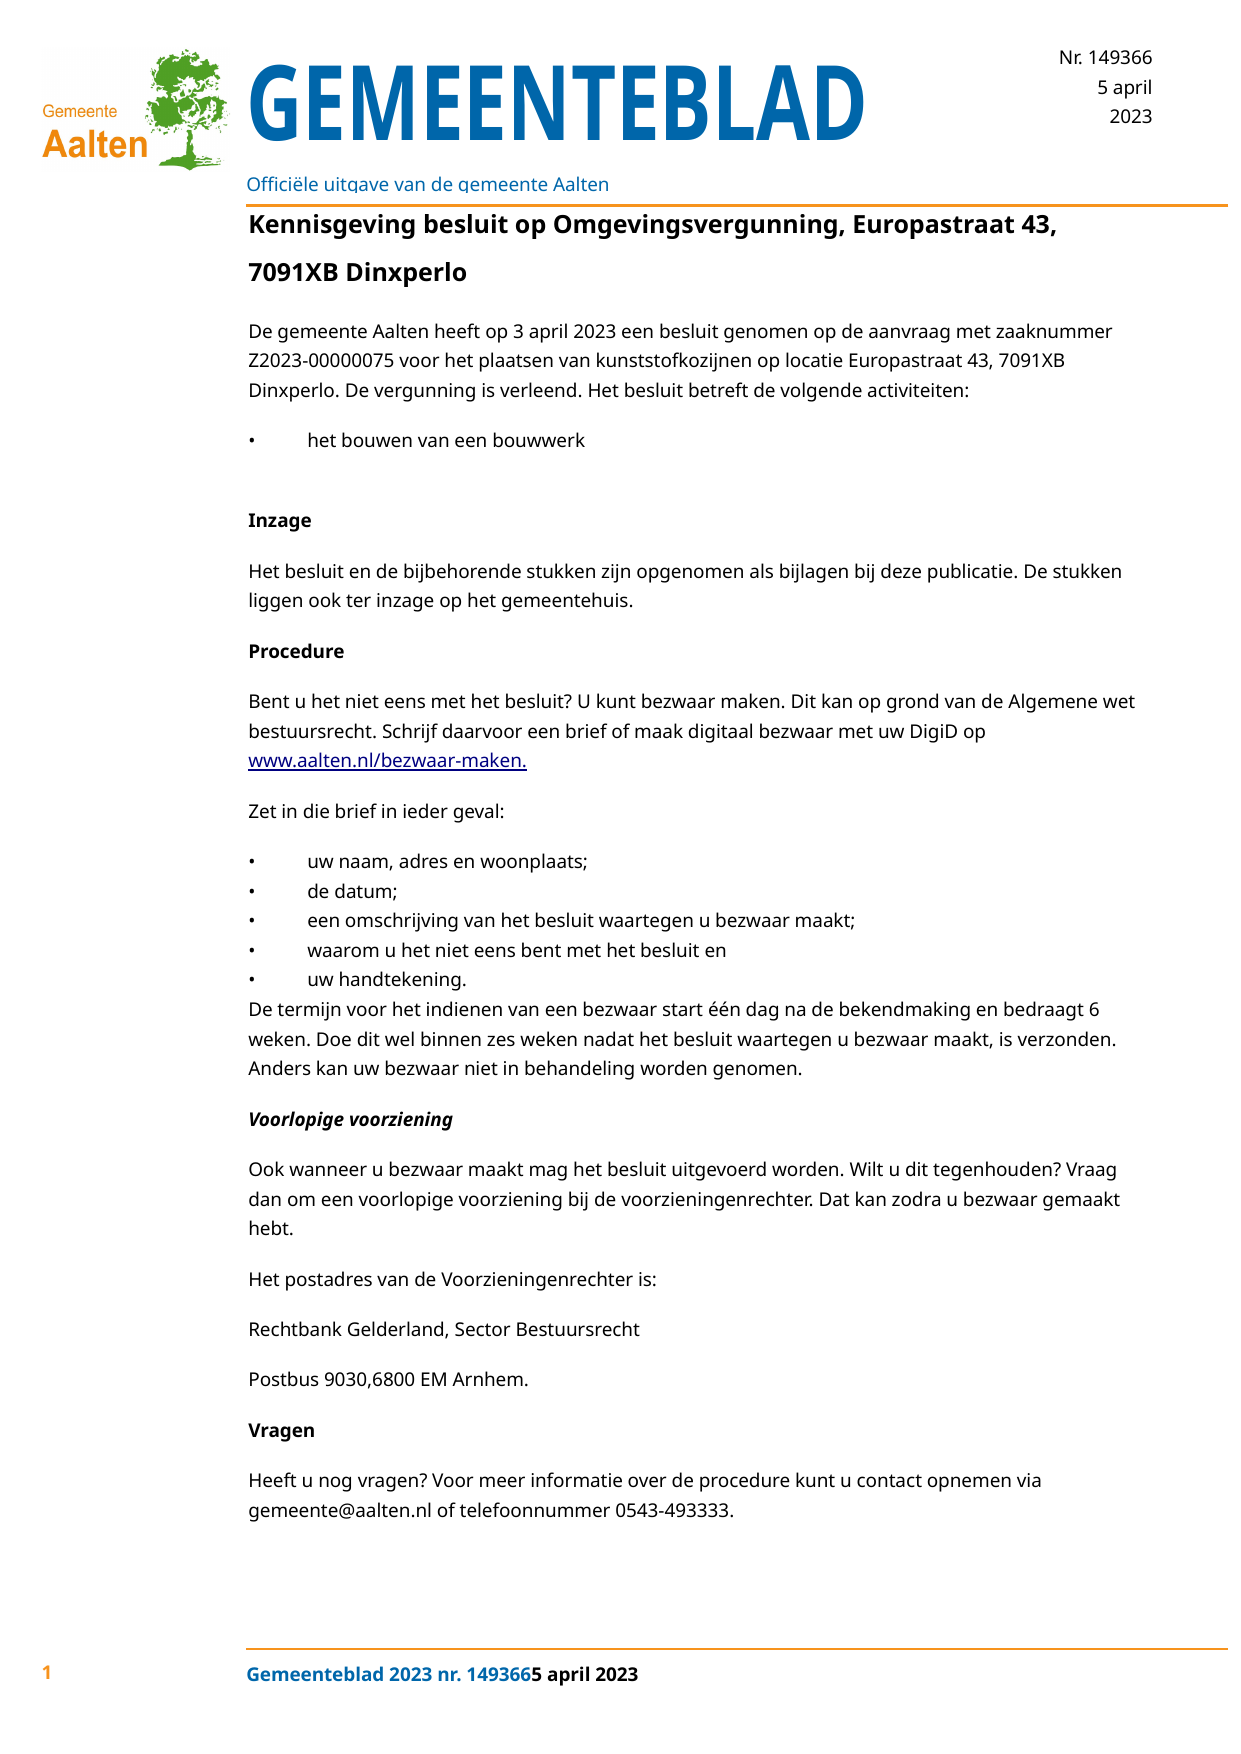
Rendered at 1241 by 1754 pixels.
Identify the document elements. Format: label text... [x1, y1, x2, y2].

text De termijn voor het indienen van een bezwaar start één dag na de bekendmaking en bedraagt 6 weken. Doe dit wel binnen zes weken nadat het besluit waartegen u bezwaar maakt, is verzonden. Anders kan uw bezwaar niet in behandeling worden genomen. [248, 996, 1152, 1081]
text Kennisgeving besluit op Omgevingsvergunning, Europastraat 43, 7091XB Dinxperlo [248, 207, 1152, 288]
list een omschrijving van het besluit waartegen u bezwaar maakt; [248, 907, 1152, 933]
list de datum; [248, 878, 1152, 904]
text Inzage [248, 507, 1152, 533]
text Rechtbank Gelderland, Sector Bestuursrecht [248, 1316, 1152, 1342]
picture [41, 47, 231, 172]
text Het postadres van de Voorzieningenrechter is: [248, 1266, 1152, 1292]
text Zet in die brief in ieder geval: [248, 798, 1152, 824]
text Postbus 9030,6800 EM Arnhem. [248, 1367, 1152, 1392]
text Vragen [248, 1417, 1152, 1443]
text Voorlopige voorziening [248, 1106, 1152, 1132]
text Het besluit en de bijbehorende stukken zijn opgenomen als bijlagen bij deze publicatie. De stukken liggen ook ter inzage op het gemeentehuis. [248, 558, 1152, 613]
list het bouwen van een bouwwerk [248, 427, 1152, 453]
list uw handtekening. [248, 967, 1152, 992]
list uw naam, adres en woonplaats; [248, 848, 1152, 874]
list waarom u het niet eens bent met het besluit en [248, 937, 1152, 963]
text Bent u het niet eens met het besluit? U kunt bezwaar maken. Dit kan op grond van de Algemene wet bestuursrecht. Schrijf daarvoor een brief of maak digitaal bezwaar met uw DigiD op www.aalten.nl/bezwaar-maken. [248, 688, 1152, 773]
text De gemeente Aalten heeft op 3 april 2023 een besluit genomen op de aanvraag met zaaknummer Z2023-00000075 voor het plaatsen van kunststofkozijnen op locatie Europastraat 43, 7091XB Dinxperlo. De vergunning is verleend. Het besluit betreft de volgende activiteiten: [248, 318, 1152, 403]
text Heeft u nog vragen? Voor meer informatie over de procedure kunt u contact opnemen via gemeente@aalten.nl of telefoonnummer 0543-493333. [248, 1467, 1152, 1523]
text Ook wanneer u bezwaar maakt mag het besluit uitgevoerd worden. Wilt u dit tegenhouden? Vraag dan om een voorlopige voorziening bij de voorzieningenrechter. Dat kan zodra u bezwaar gemaakt hebt. [248, 1156, 1152, 1241]
text Procedure [248, 638, 1152, 664]
